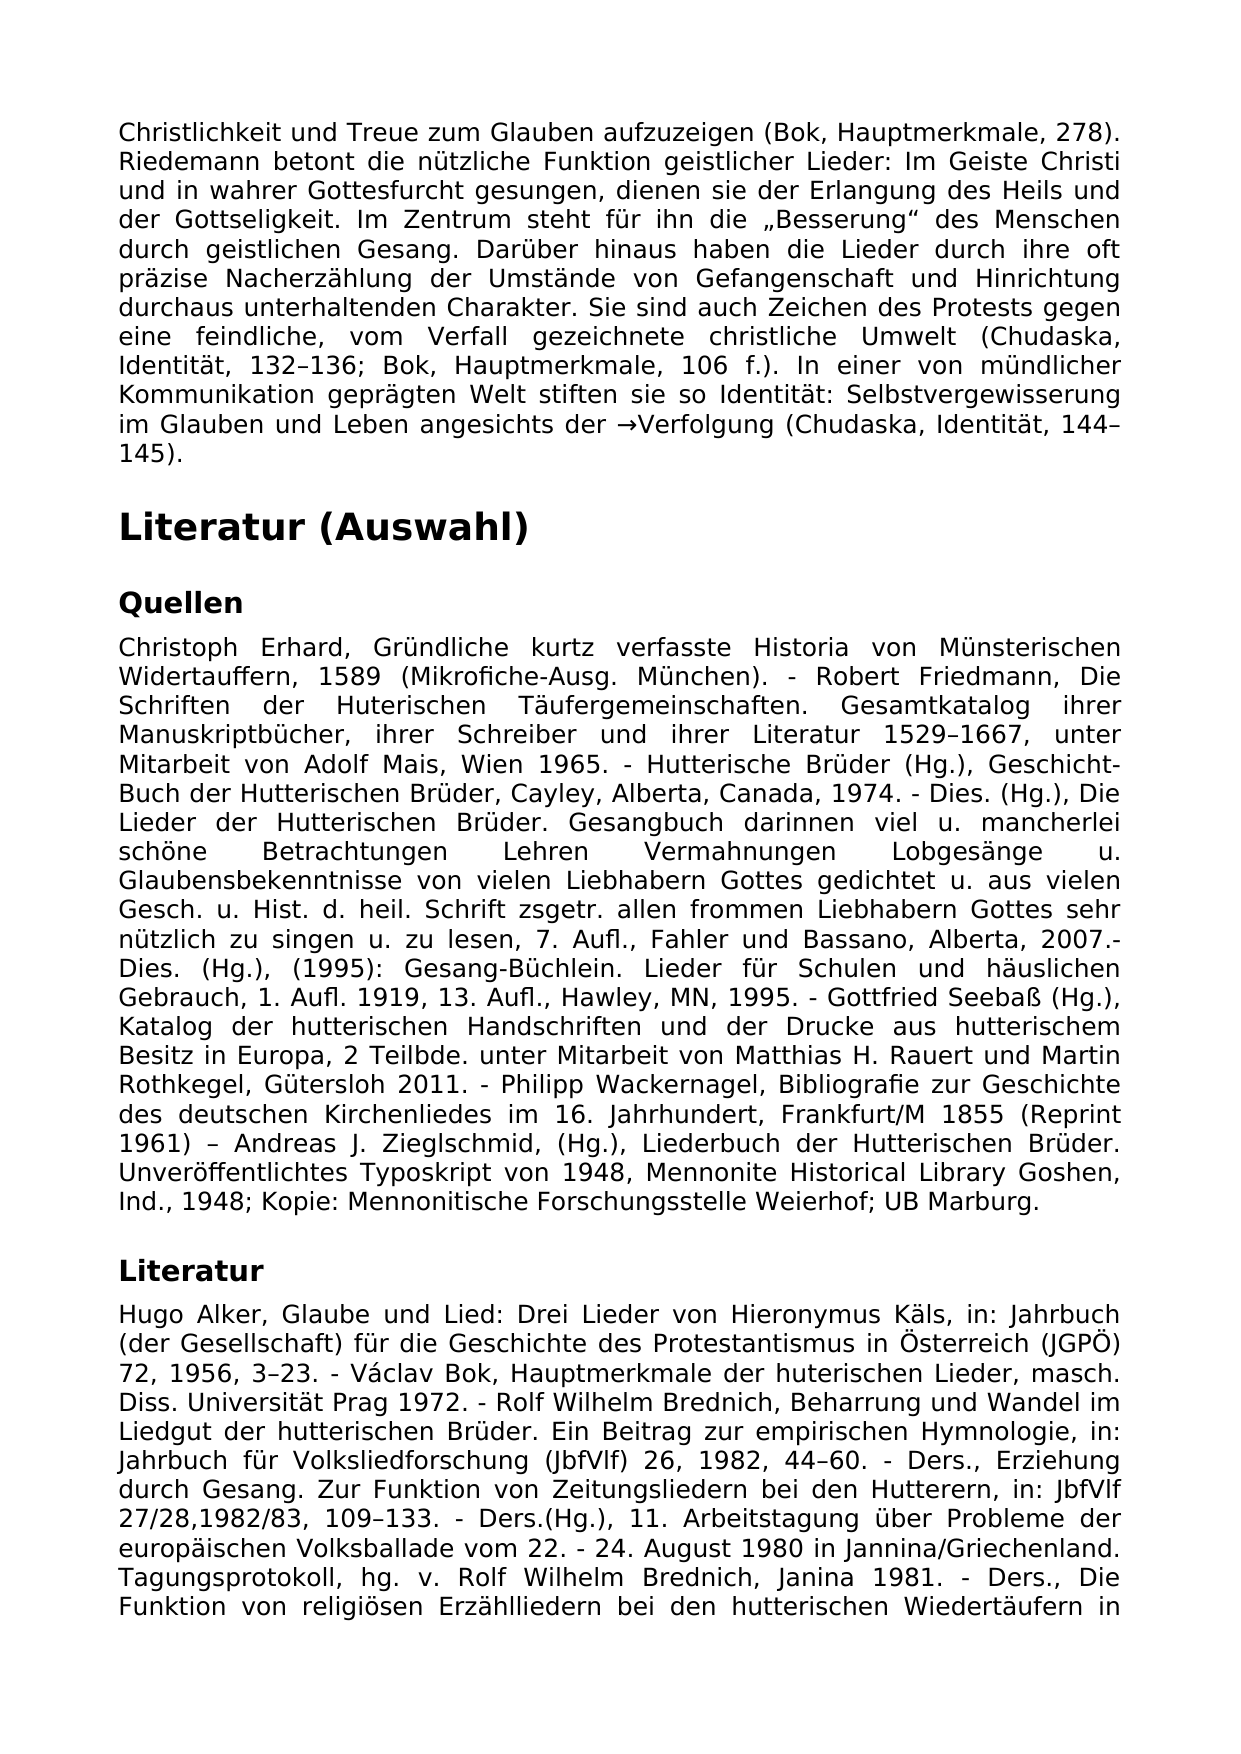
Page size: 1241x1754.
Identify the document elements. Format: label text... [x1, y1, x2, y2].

subtitle Quellen [118, 587, 1122, 621]
subtitle Literatur (Auswahl) [118, 506, 1122, 549]
text Christoph Erhard, Gründliche kurtz verfasste Historia von Münsterischen Widertauffern, 1589 (Mikrofiche-Ausg. München). - Robert Friedmann, Die Schriften der Huterischen Täufergemeinschaften. Gesamtkatalog ihrer Manuskriptbücher, ihrer Schreiber und ihrer Literatur 1529–1667, unter Mitarbeit von Adolf Mais, Wien 1965. - Hutterische Brüder (Hg.), Geschicht-Buch der Hutterischen Brüder, Cayley, Alberta, Canada, 1974. - Dies. (Hg.), Die Lieder der Hutterischen Brüder. Gesangbuch darinnen viel u. mancherlei schöne Betrachtungen Lehren Vermahnungen Lobgesänge u. Glaubensbekenntnisse von vielen Liebhabern Gottes gedichtet u. aus vielen Gesch. u. Hist. d. heil. Schrift zsgetr. allen frommen Liebhabern Gottes sehr nützlich zu singen u. zu lesen, 7. Aufl., Fahler und Bassano, Alberta, 2007.- Dies. (Hg.), (1995): Gesang-Büchlein. Lieder für Schulen und häuslichen Gebrauch, 1. Aufl. 1919, 13. Aufl., Hawley, MN, 1995. - Gottfried Seebaß (Hg.), Katalog der hutterischen Handschriften und der Drucke aus hutterischem Besitz in Europa, 2 Teilbde. unter Mitarbeit von Matthias H. Rauert und Martin Rothkegel, Gütersloh 2011. - Philipp Wackernagel, Bibliografie zur Geschichte des deutschen Kirchenliedes im 16. Jahrhundert, Frankfurt/M 1855 (Reprint 1961) – Andreas J. Zieglschmid, (Hg.), Liederbuch der Hutterischen Brüder. Unveröffentlichtes Typoskript von 1948, Mennonite Historical Library Goshen, Ind., 1948; Kopie: Mennonitische Forschungsstelle Weierhof; UB Marburg. [118, 633, 1122, 1217]
text Christlichkeit und Treue zum Glauben aufzuzeigen (Bok, Hauptmerkmale, 278). Riedemann betont die nützliche Funktion geistlicher Lieder: Im Geiste Christi und in wahrer Gottesfurcht gesungen, dienen sie der Erlangung des Heils und der Gottseligkeit. Im Zentrum steht für ihn die „Besserung“ des Menschen durch geistlichen Gesang. Darüber hinaus haben die Lieder durch ihre oft präzise Nacherzählung der Umstände von Gefangenschaft und Hinrichtung durchaus unterhaltenden Charakter. Sie sind auch Zeichen des Protests gegen eine feindliche, vom Verfall gezeichnete christliche Umwelt (Chudaska, Identität, 132–136; Bok, Hauptmerkmale, 106 f.). In einer von mündlicher Kommunikation geprägten Welt stiften sie so Identität: Selbstvergewisserung im Glauben und Leben angesichts der →Verfolgung (Chudaska, Identität, 144–145). [118, 118, 1122, 468]
subtitle Literatur [118, 1254, 1122, 1288]
text Hugo Alker, Glaube und Lied: Drei Lieder von Hieronymus Käls, in: Jahrbuch (der Gesellschaft) für die Geschichte des Protestantismus in Österreich (JGPÖ) 72, 1956, 3–23. - Václav Bok, Hauptmerkmale der huterischen Lieder, masch. Diss. Universität Prag 1972. - Rolf Wilhelm Brednich, Beharrung und Wandel im Liedgut der hutterischen Brüder. Ein Beitrag zur empirischen Hymnologie, in: Jahrbuch für Volksliedforschung (JbfVlf) 26, 1982, 44–60. - Ders., Erziehung durch Gesang. Zur Funktion von Zeitungsliedern bei den Hutterern, in: JbfVlf 27/28,1982/83, 109–133. - Ders.(Hg.), 11. Arbeitstagung über Probleme der europäischen Volksballade vom 22. - 24. August 1980 in Jannina/Griechenland. Tagungsprotokoll, hg. v. Rolf Wilhelm Brednich, Janina 1981. - Ders., Die Funktion von religiösen Erzählliedern bei den hutterischen Wiedertäufern in [118, 1301, 1122, 1621]
